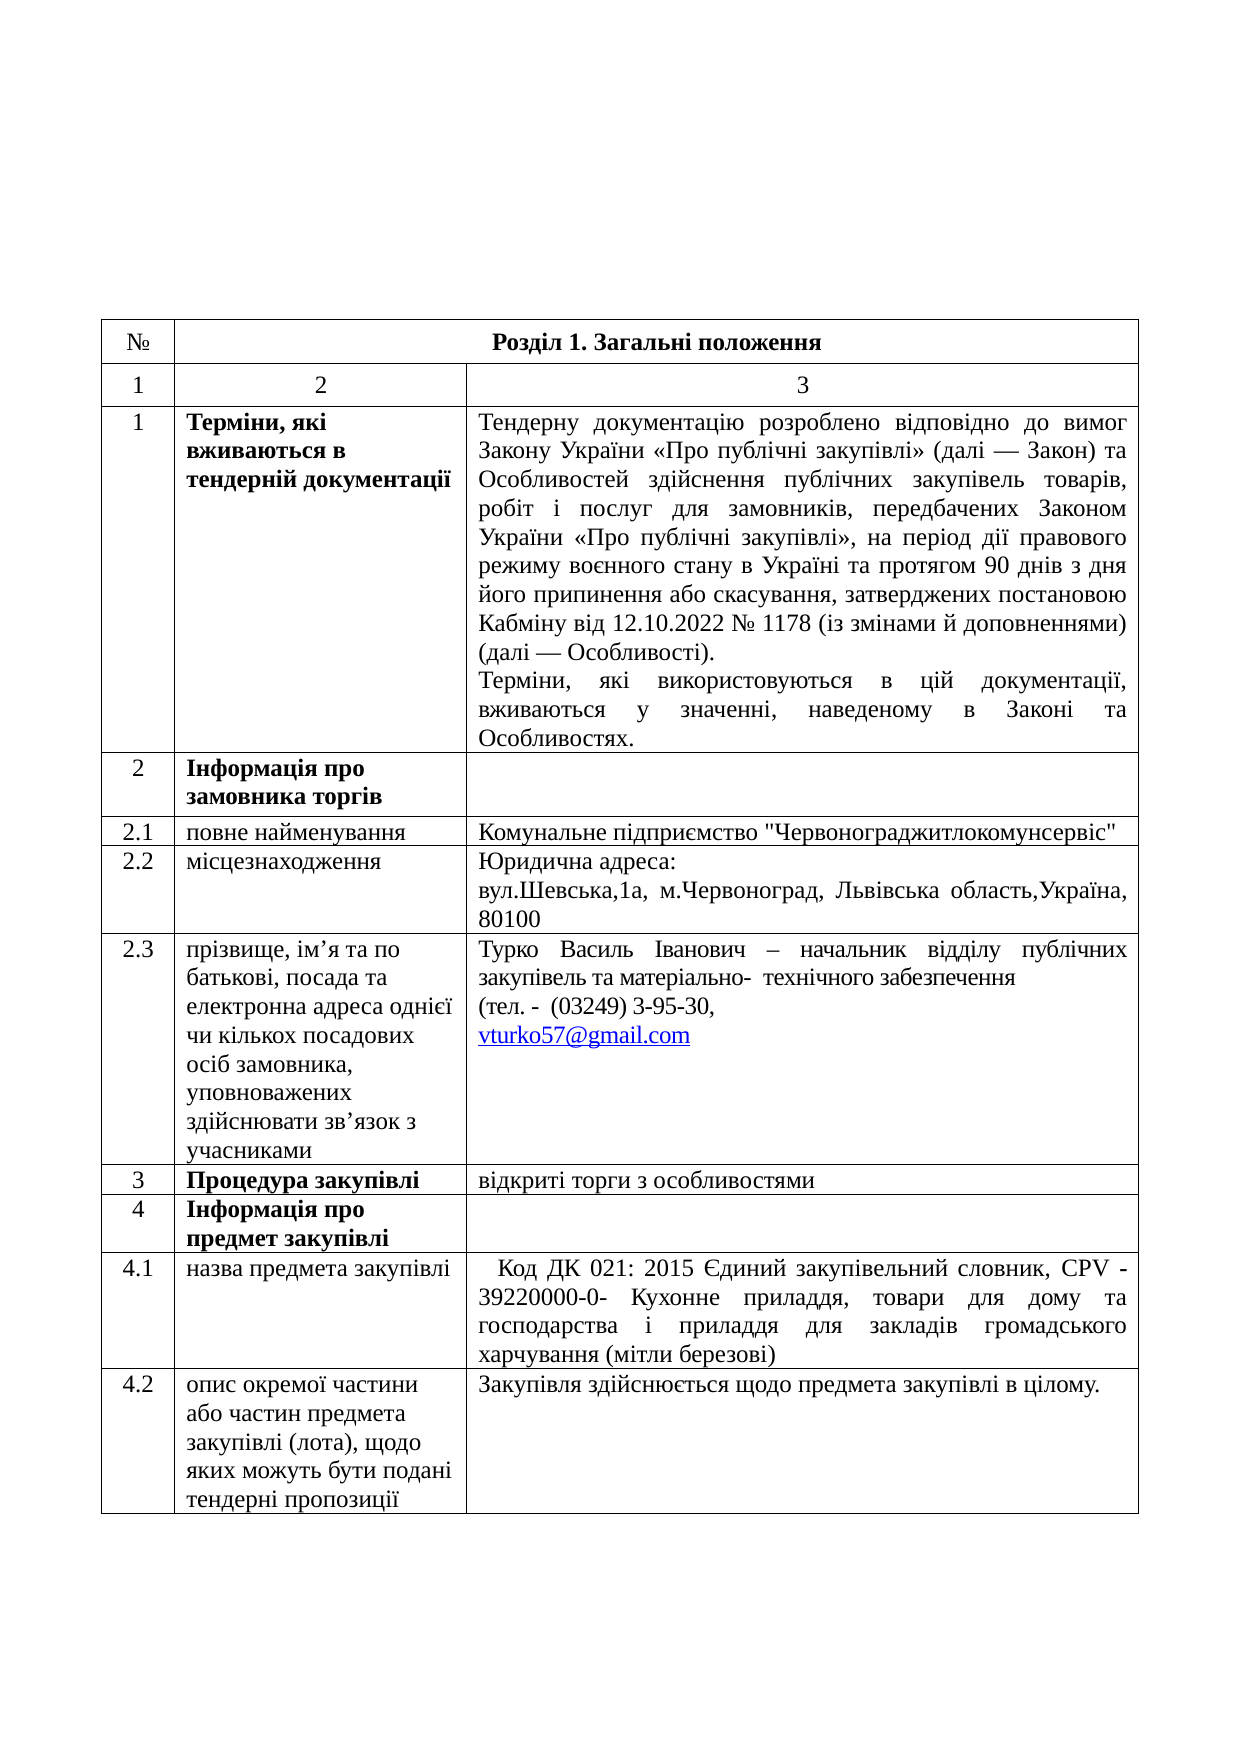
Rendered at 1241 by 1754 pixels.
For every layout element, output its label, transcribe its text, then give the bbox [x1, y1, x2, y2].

table_cell 2 [102, 753, 174, 816]
table_cell назва предмета закупівлі [175, 1253, 466, 1368]
table_cell 2.3 [102, 934, 174, 1164]
table_cell Інформація про предмет закупівлі [175, 1195, 466, 1252]
table_cell 4 [102, 1195, 174, 1252]
table_cell Код ДК 021: 2015 Єдиний закупівельний словник, CPV -39220000-0- Кухонне приладдя, товари для дому та господарства і приладдя для закладів громадського харчування (мітли березові) [467, 1253, 1138, 1368]
table_cell 2.2 [102, 846, 174, 933]
table_cell Тендерну документацію розроблено відповідно до вимог Закону України «Про публічні закупівлі» (далі — Закон) та Особливостей здійснення публічних закупівель товарів, робіт і послуг для замовників, передбачених Законом України «Про публічні закупівлі», на період дії правового режиму воєнного стану в Україні та протягом 90 днів з дня його припинення або скасування, затверджених постановою Кабміну від 12.10.2022 № 1178 (із змінами й доповненнями) (далі — Особливості). Терміни, які використовуються в цій документації, вживаються у значенні, наведеному в Законі та Особливостях. [467, 407, 1138, 752]
table_cell Турко Василь Іванович – начальник відділу публічних закупівель та матеріально- технічного забезпечення (тел. - (03249) 3-95-30, vturko57@gmail.com [467, 934, 1138, 1164]
table_cell опис окремої частини або частин предмета закупівлі (лота), щодо яких можуть бути подані тендерні пропозиції [175, 1369, 466, 1513]
table_cell 1 [102, 407, 174, 752]
table_cell повне найменування [175, 817, 466, 845]
table_cell Процедура закупівлі [175, 1165, 466, 1193]
table_cell [467, 1195, 1138, 1252]
table_cell 2.1 [102, 817, 174, 845]
table_cell [467, 753, 1138, 816]
table_cell 2 [175, 364, 466, 406]
table_header № [102, 320, 174, 363]
table_cell 1 [102, 364, 174, 406]
table_cell Терміни, які вживаються в тендерній документації [175, 407, 466, 752]
table_cell місцезнаходження [175, 846, 466, 933]
table_cell Комунальне підприємство "Червонограджитлокомунсервіс" [467, 817, 1138, 845]
table_cell 4.2 [102, 1369, 174, 1513]
table_cell 3 [102, 1165, 174, 1193]
table_cell Інформація про замовника торгів [175, 753, 466, 816]
table_cell відкриті торги з особливостями [467, 1165, 1138, 1193]
table_cell Юридична адреса: вул.Шевська,1а, м.Червоноград, Львівська область,Україна, 80100 [467, 846, 1138, 933]
table_cell прізвище, ім’я та по батькові, посада та електронна адреса однієї чи кількох посадових осіб замовника, уповноважених здійснювати зв’язок з учасниками [175, 934, 466, 1164]
table_cell 3 [467, 364, 1138, 406]
table_cell 4.1 [102, 1253, 174, 1368]
table_cell Закупівля здійснюється щодо предмета закупівлі в цілому. [467, 1369, 1138, 1513]
table_header Розділ 1. Загальні положення [175, 320, 1138, 363]
